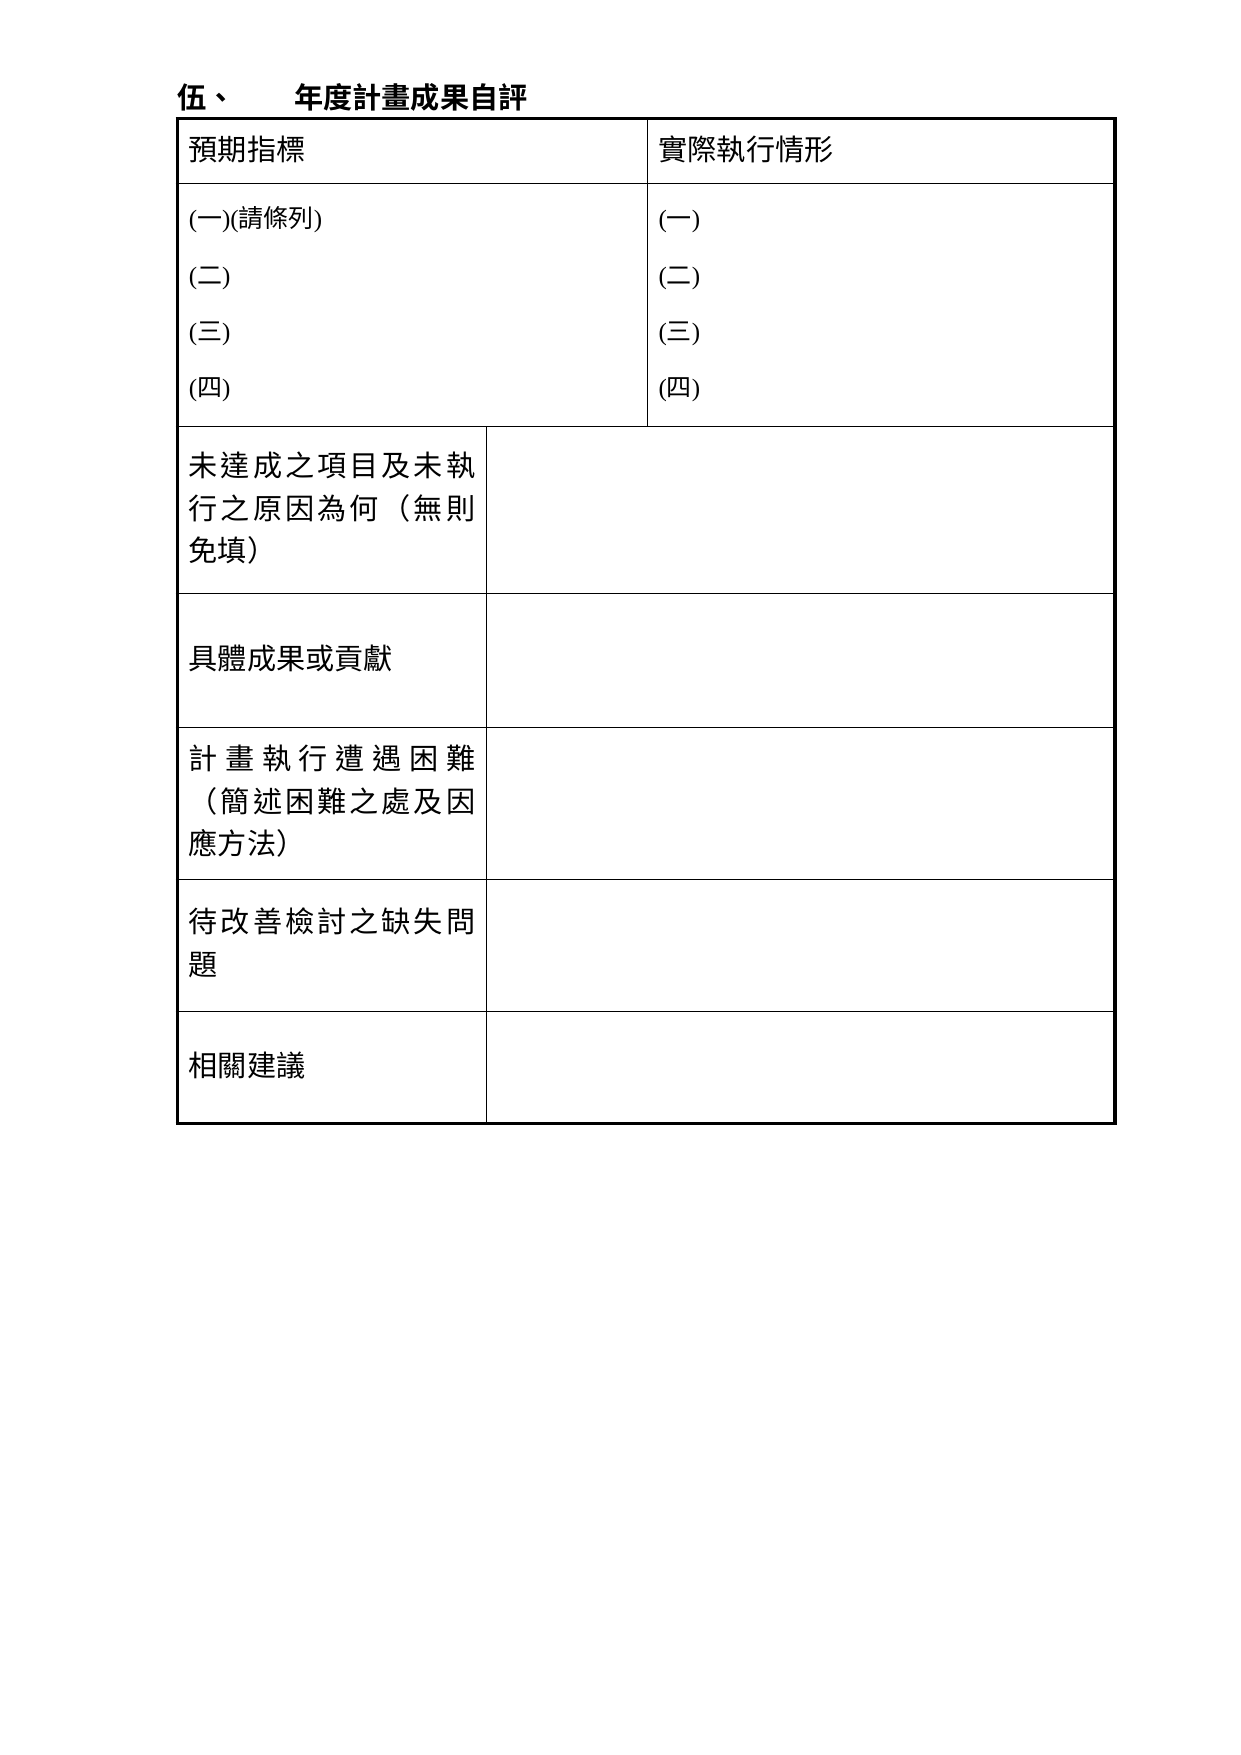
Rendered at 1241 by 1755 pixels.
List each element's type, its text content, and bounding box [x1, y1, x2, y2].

table_cell [487, 728, 1113, 878]
table_cell 未達成之項目及未執行之原因為何（無則免填） [179, 427, 486, 593]
table_header 實際執行情形 [648, 120, 1113, 183]
table_cell (一)(請條列) (二) (三) (四) [179, 184, 647, 426]
table_cell 具體成果或貢獻 [179, 594, 486, 727]
table_cell 待改善檢討之缺失問題 [179, 880, 486, 1011]
table_cell [487, 594, 1113, 727]
table_cell 相關建議 [179, 1012, 486, 1122]
table_cell [487, 1012, 1113, 1122]
table_cell 計畫執行遭遇困難（簡述困難之處及因應方法） [179, 728, 486, 878]
table_cell [487, 880, 1113, 1011]
text 伍、 年度計畫成果自評 [177, 75, 1093, 117]
table_cell (一) (二) (三) (四) [648, 184, 1113, 426]
table_header 預期指標 [179, 120, 647, 183]
table_cell [487, 427, 1113, 593]
